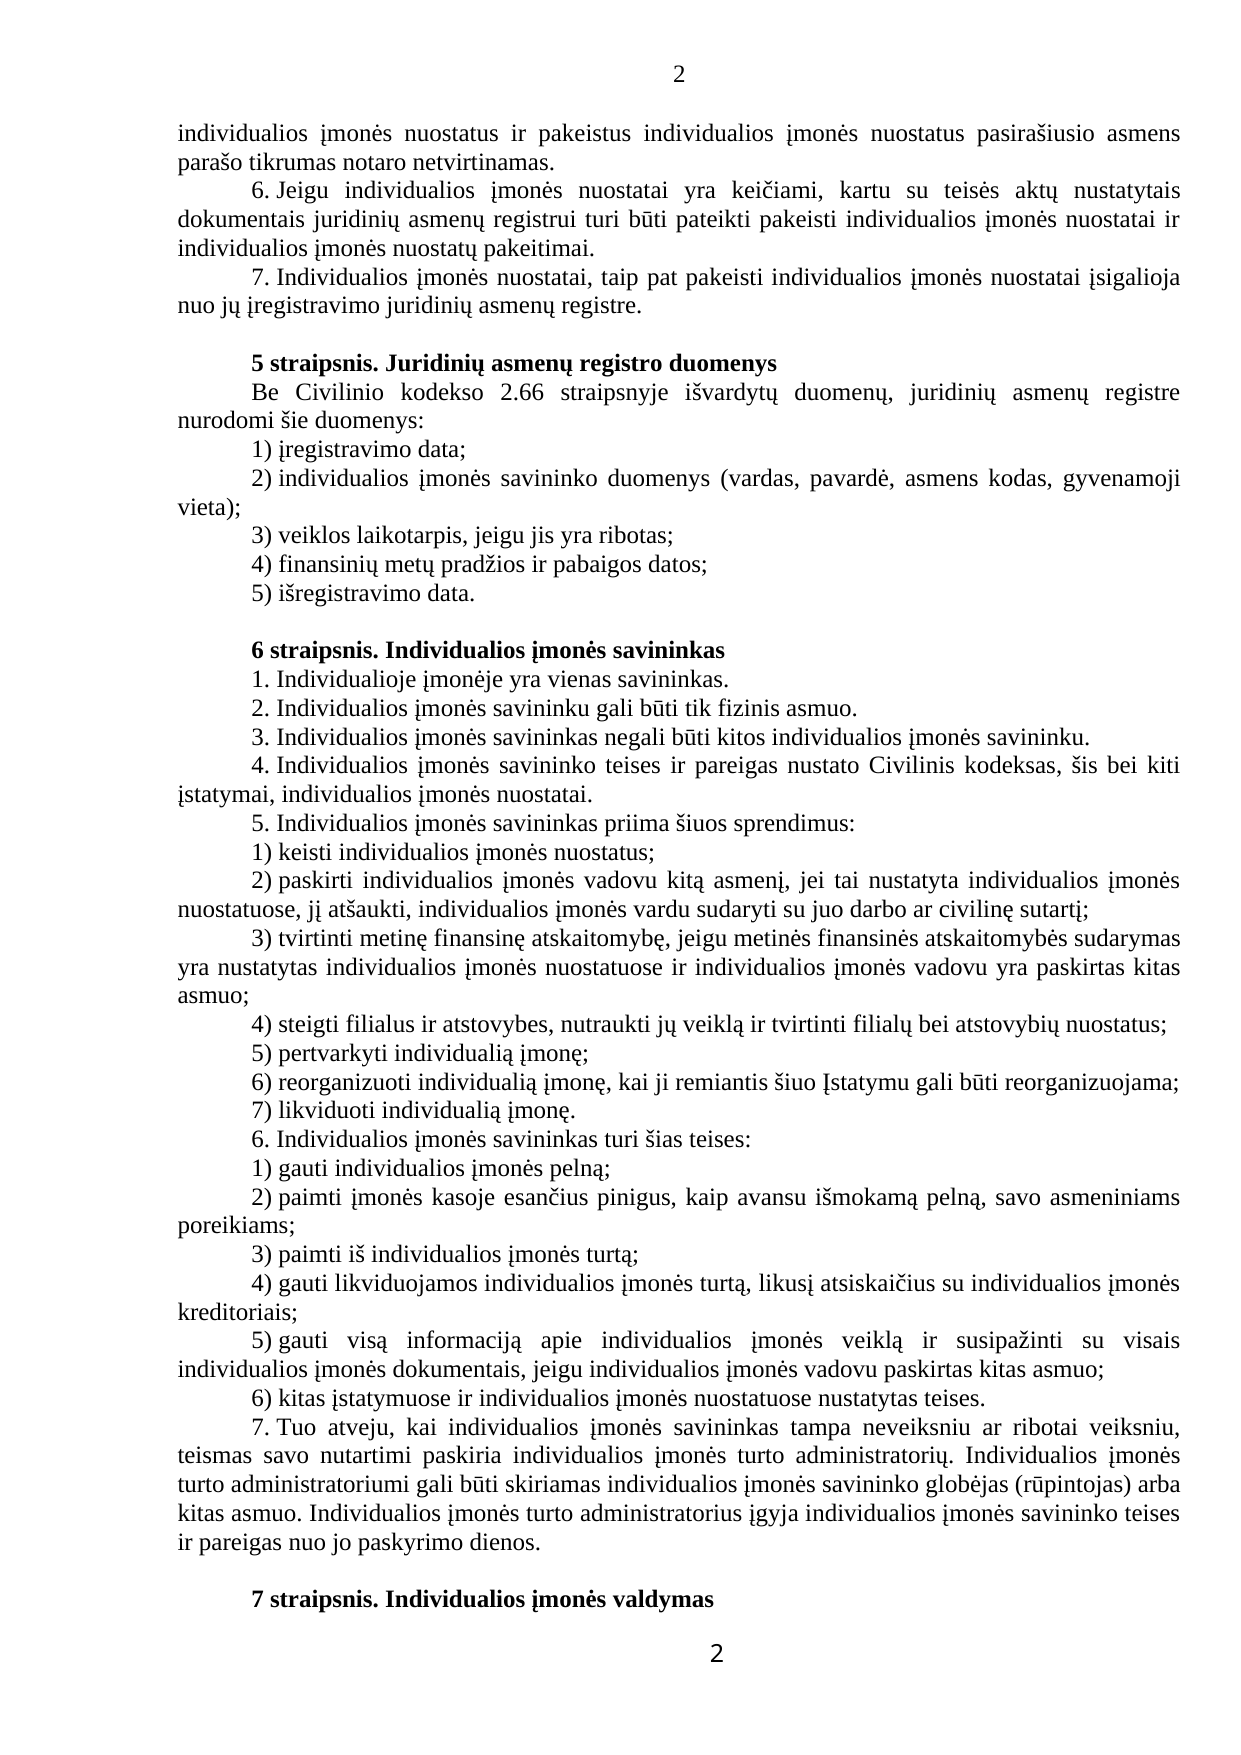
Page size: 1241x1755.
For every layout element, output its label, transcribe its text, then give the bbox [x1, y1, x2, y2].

text 7 straipsnis. Individualios įmonės valdymas [177, 1584, 1181, 1613]
text 6. Jeigu individualios įmonės nuostatai yra keičiami, kartu su teisės aktų nustatytais dokumentais juridinių asmenų registrui turi būti pateikti pakeisti individualios įmonės nuostatai ir individualios įmonės nuostatų pakeitimai. [177, 176, 1181, 262]
text 2) individualios įmonės savininko duomenys (vardas, pavardė, asmens kodas, gyvenamoji vieta); [177, 463, 1181, 521]
text 6) reorganizuoti individualią įmonę, kai ji remiantis šiuo Įstatymu gali būti reorganizuojama; [177, 1067, 1181, 1096]
text individualios įmonės nuostatus ir pakeistus individualios įmonės nuostatus pasirašiusio asmens parašo tikrumas notaro netvirtinamas. [177, 118, 1181, 176]
text 2) paimti įmonės kasoje esančius pinigus, kaip avansu išmokamą pelną, savo asmeniniams poreikiams; [177, 1182, 1181, 1239]
text 2) paskirti individualios įmonės vadovu kitą asmenį, jei tai nustatyta individualios įmonės nuostatuose, jį atšaukti, individualios įmonės vardu sudaryti su juo darbo ar civilinę sutartį; [177, 866, 1181, 923]
text 4) gauti likviduojamos individualios įmonės turtą, likusį atsiskaičius su individualios įmonės kreditoriais; [177, 1268, 1181, 1326]
text 1) gauti individualios įmonės pelną; [177, 1153, 1181, 1182]
text 1. Individualioje įmonėje yra vienas savininkas. [177, 664, 1181, 693]
text 5) gauti visą informaciją apie individualios įmonės veiklą ir susipažinti su visais individualios įmonės dokumentais, jeigu individualios įmonės vadovu paskirtas kitas asmuo; [177, 1326, 1181, 1383]
text 2. Individualios įmonės savininku gali būti tik fizinis asmuo. [177, 693, 1181, 722]
text 7. Individualios įmonės nuostatai, taip pat pakeisti individualios įmonės nuostatai įsigalioja nuo jų įregistravimo juridinių asmenų registre. [177, 262, 1181, 319]
text 7) likviduoti individualią įmonę. [177, 1096, 1181, 1124]
text 3) tvirtinti metinę finansinę atskaitomybę, jeigu metinės finansinės atskaitomybės sudarymas yra nustatytas individualios įmonės nuostatuose ir individualios įmonės vadovu yra paskirtas kitas asmuo; [177, 923, 1181, 1009]
text 1) keisti individualios įmonės nuostatus; [177, 837, 1181, 866]
text 5) pertvarkyti individualią įmonę; [177, 1038, 1181, 1067]
text 6) kitas įstatymuose ir individualios įmonės nuostatuose nustatytas teises. [177, 1383, 1181, 1412]
text 6. Individualios įmonės savininkas turi šias teises: [177, 1124, 1181, 1153]
text 5. Individualios įmonės savininkas priima šiuos sprendimus: [177, 808, 1181, 837]
text 3) veiklos laikotarpis, jeigu jis yra ribotas; [177, 521, 1181, 549]
text 6 straipsnis. Individualios įmonės savininkas [177, 636, 1181, 664]
text 3. Individualios įmonės savininkas negali būti kitos individualios įmonės savininku. [177, 722, 1181, 751]
text 4. Individualios įmonės savininko teises ir pareigas nustato Civilinis kodeksas, šis bei kiti įstatymai, individualios įmonės nuostatai. [177, 751, 1181, 808]
text 1) įregistravimo data; [177, 434, 1181, 463]
text 4) finansinių metų pradžios ir pabaigos datos; [177, 549, 1181, 578]
text 5 straipsnis. Juridinių asmenų registro duomenys [177, 348, 1181, 377]
text 5) išregistravimo data. [177, 578, 1181, 607]
text 3) paimti iš individualios įmonės turtą; [177, 1239, 1181, 1268]
text Be Civilinio kodekso 2.66 straipsnyje išvardytų duomenų, juridinių asmenų registre nurodomi šie duomenys: [177, 377, 1181, 434]
text 4) steigti filialus ir atstovybes, nutraukti jų veiklą ir tvirtinti filialų bei atstovybių nuostatus; [177, 1009, 1181, 1038]
text 7. Tuo atveju, kai individualios įmonės savininkas tampa neveiksniu ar ribotai veiksniu, teismas savo nutartimi paskiria individualios įmonės turto administratorių. Individualios įmonės turto administratoriumi gali būti skiriamas individualios įmonės savininko globėjas (rūpintojas) arba kitas asmuo. Individualios įmonės turto administratorius įgyja individualios įmonės savininko teises ir pareigas nuo jo paskyrimo dienos. [177, 1412, 1181, 1556]
